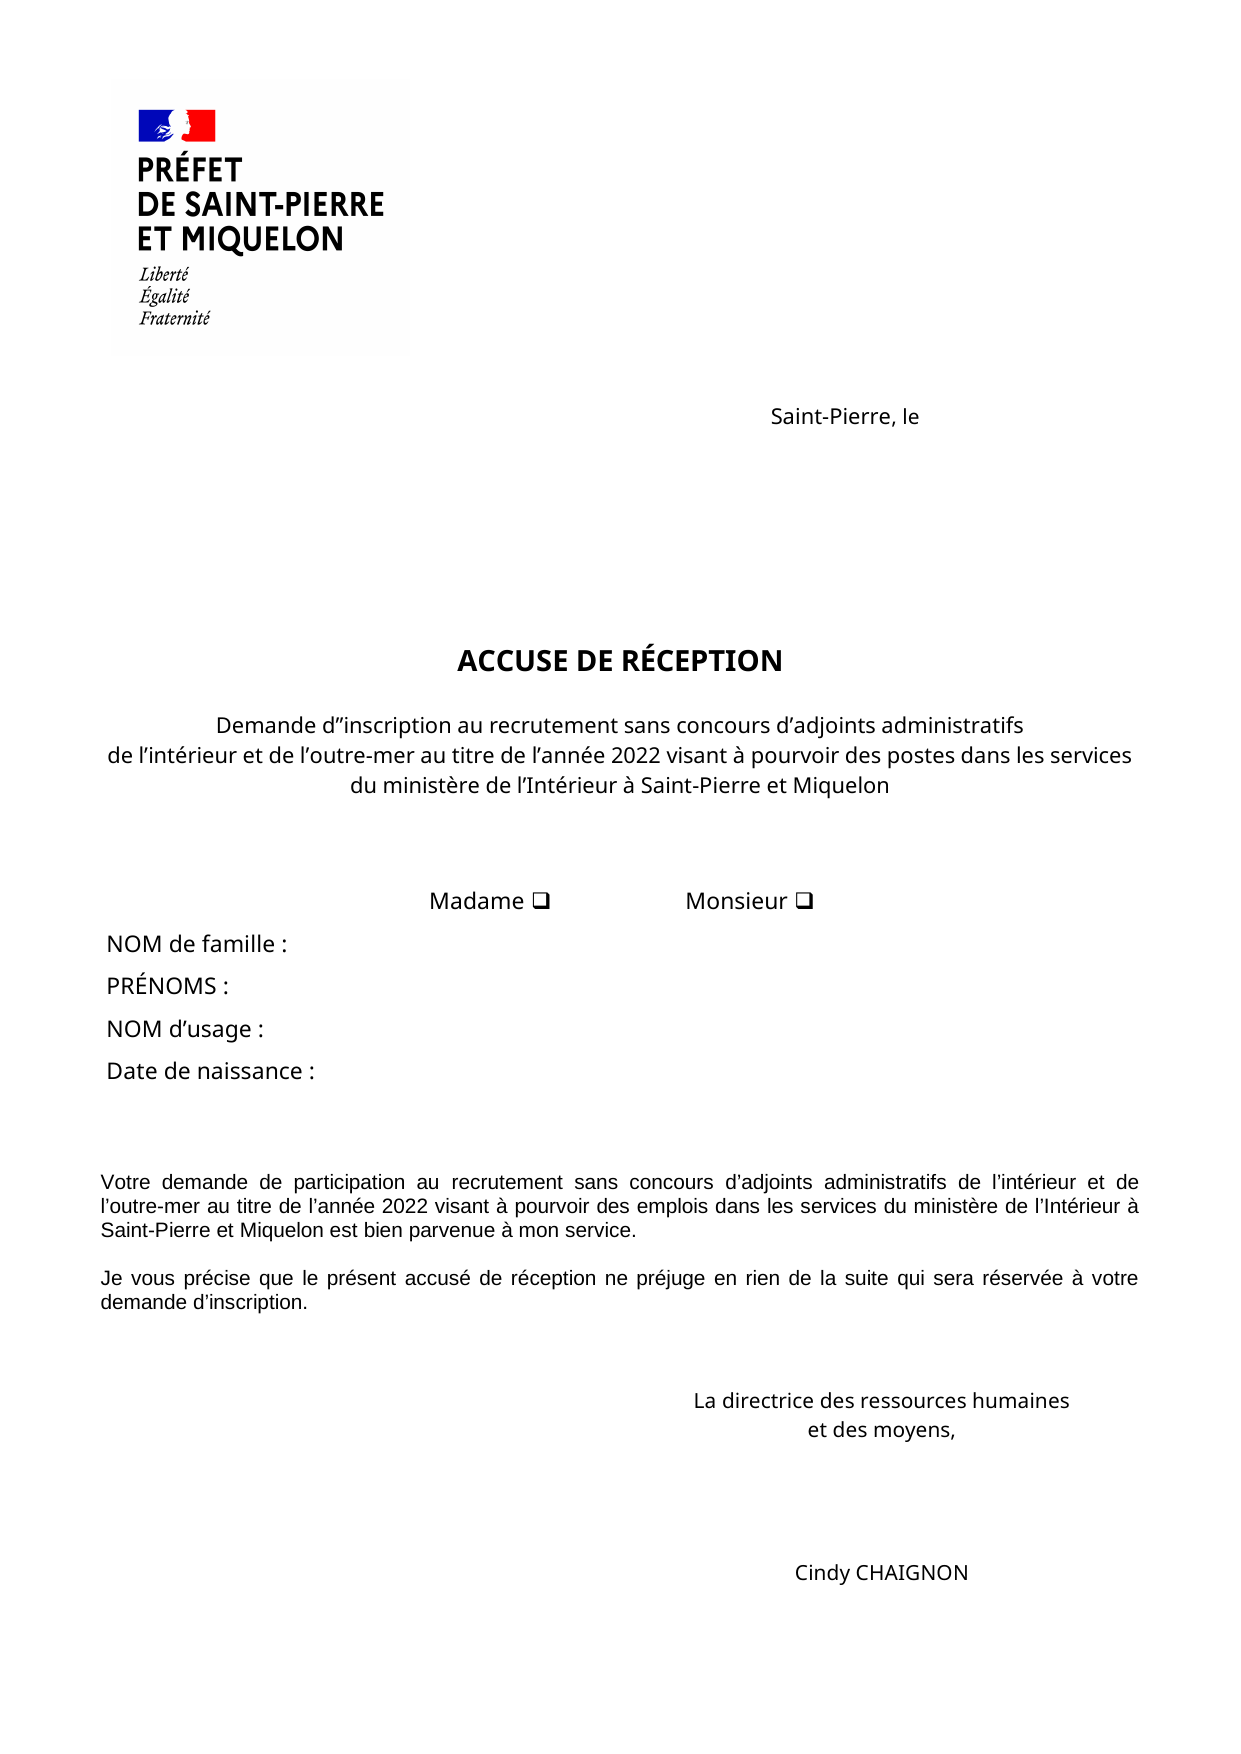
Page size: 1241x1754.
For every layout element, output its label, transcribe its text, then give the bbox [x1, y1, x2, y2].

table_cell [360, 1049, 620, 1092]
table_cell [880, 922, 1140, 964]
text Votre demande de participation au recrutement sans concours d’adjoints administratifs de l’intérieur et de l’outre‑mer au titre de l’année 2022 visant à pourvoir des emplois dans les services du ministère de l’Intérieur à Saint-Pierre et Miquelon est bien parvenue à mon service. [100, 1170, 1140, 1242]
picture [111, 79, 410, 356]
table_cell [880, 964, 1140, 1007]
table_cell NOM d’usage : [100, 1007, 360, 1049]
table_cell [880, 1049, 1140, 1092]
table_header [880, 879, 1140, 922]
text La directrice des ressources humaines [100, 1386, 1140, 1415]
table_header Madame q [360, 879, 620, 922]
table_cell [620, 922, 880, 964]
text et des moyens, [100, 1415, 1140, 1443]
table_cell Date de naissance : [100, 1049, 360, 1092]
table_header Monsieur q [620, 879, 880, 922]
table_cell [620, 964, 880, 1007]
table_cell PRÉNOMS : [100, 964, 360, 1007]
table_cell [360, 1007, 620, 1049]
table_cell [360, 964, 620, 1007]
text Cindy CHAIGNON [100, 1558, 1140, 1586]
text Je vous précise que le présent accusé de réception ne préjuge en rien de la suite qui sera réservée à votre demande d’inscription. [100, 1266, 1140, 1314]
text ACCUSE DE RÉCEPTION [100, 641, 1140, 680]
text Demande d’’inscription au recrutement sans concours d’adjoints administratifs [100, 710, 1140, 740]
table_cell [880, 1007, 1140, 1049]
table_header [100, 879, 360, 922]
text de l’intérieur et de l’outre-mer au titre de l’année 2022 visant à pourvoir des postes dans les services du ministère de l’Intérieur à Saint-Pierre et Miquelon [100, 740, 1140, 800]
table_cell [360, 922, 620, 964]
text Saint-Pierre, le [100, 401, 1140, 431]
table_cell NOM de famille : [100, 922, 360, 964]
table_cell [620, 1007, 880, 1049]
table_cell [620, 1049, 880, 1092]
